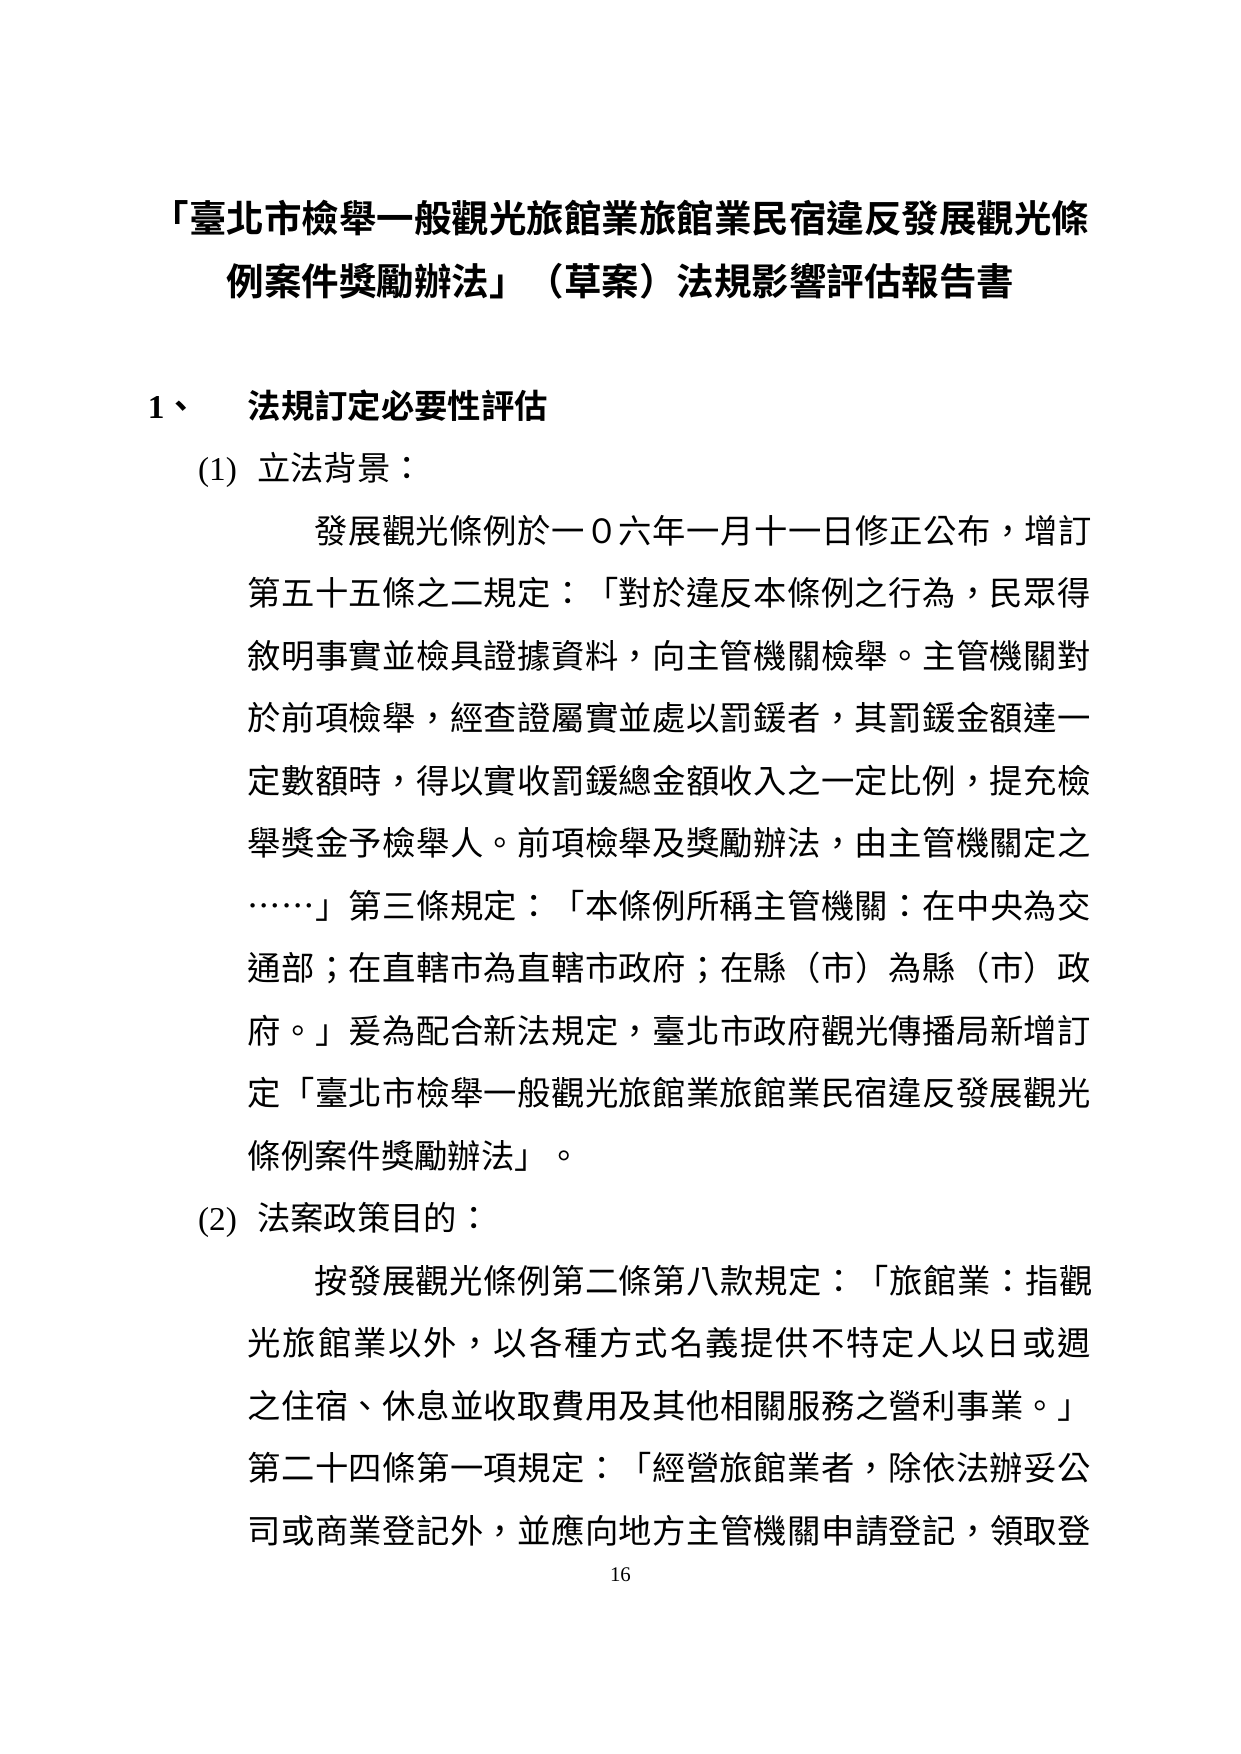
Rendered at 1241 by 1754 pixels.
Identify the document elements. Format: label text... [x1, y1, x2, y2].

text 發展觀光條例於一０六年一月十一日修正公布，增訂第五十五條之二規定：「對於違反本條例之行為，民眾得敘明事實並檢具證據資料，向主管機關檢舉。主管機關對於前項檢舉，經查證屬實並處以罰鍰者，其罰鍰金額達一定數額時，得以實收罰鍰總金額收入之一定比例，提充檢舉獎金予檢舉人。前項檢舉及獎勵辦法，由主管機關定之。……」第三條規定：「本條例所稱主管機關：在中央為交通部；在直轄市為直轄市政府；在縣（市）為縣（市）政府。」爰為配合新法規定，臺北市政府觀光傳播局新增訂定「臺北市檢舉一般觀光旅館業旅館業民宿違反發展觀光條例案件獎勵辦法」。 [247, 487, 1092, 1175]
list 法規訂定必要性評估 [148, 362, 1092, 425]
list 立法背景： [198, 425, 1092, 487]
list 法案政策目的： [198, 1175, 1092, 1237]
text 「臺北市檢舉一般觀光旅館業旅館業民宿違反發展觀光條例案件獎勵辦法」（草案）法規影響評估報告書 [148, 175, 1092, 300]
text 按發展觀光條例第二條第八款規定：「旅館業：指觀光旅館業以外，以各種方式名義提供不特定人以日或週 之住宿、休息並收取費用及其他相關服務之營利事業。」第二十四條第一項規定：「經營旅館業者，除依法辦妥公司或商業登記外，並應向地方主管機關申請登記，領取登記證及專用標識後，始得營業。」而坊間所稱「日租套房」，係以提供不特定人短天期住宿服務方式營利，係屬旅館業務之營業行為，應依法取得旅館業登記證，始得經營，但由於日租套房於本市多藏身住宅內營業，依現行建築消防法規，難以取得合法登記，主管機關又無強制查察法源，非法經營事證取得困難；再者，本市合法登記之一般觀光旅館業、旅館業或民宿數以百計，而違反各該管理法規情事眾多，如擅自擴大營業客房等。倘僅依賴主管機關查緝非法日租套房及合法旅宿違規情事，除成效有限外，亦造成主管機關查緝人力極大負擔，故為鼓勵民眾檢舉，以協助主管機關取得旅宿違法經營事證，期能有效遏止違法經營情形，保障旅宿安全，茲訂定本辦法。 [247, 1237, 1092, 1550]
